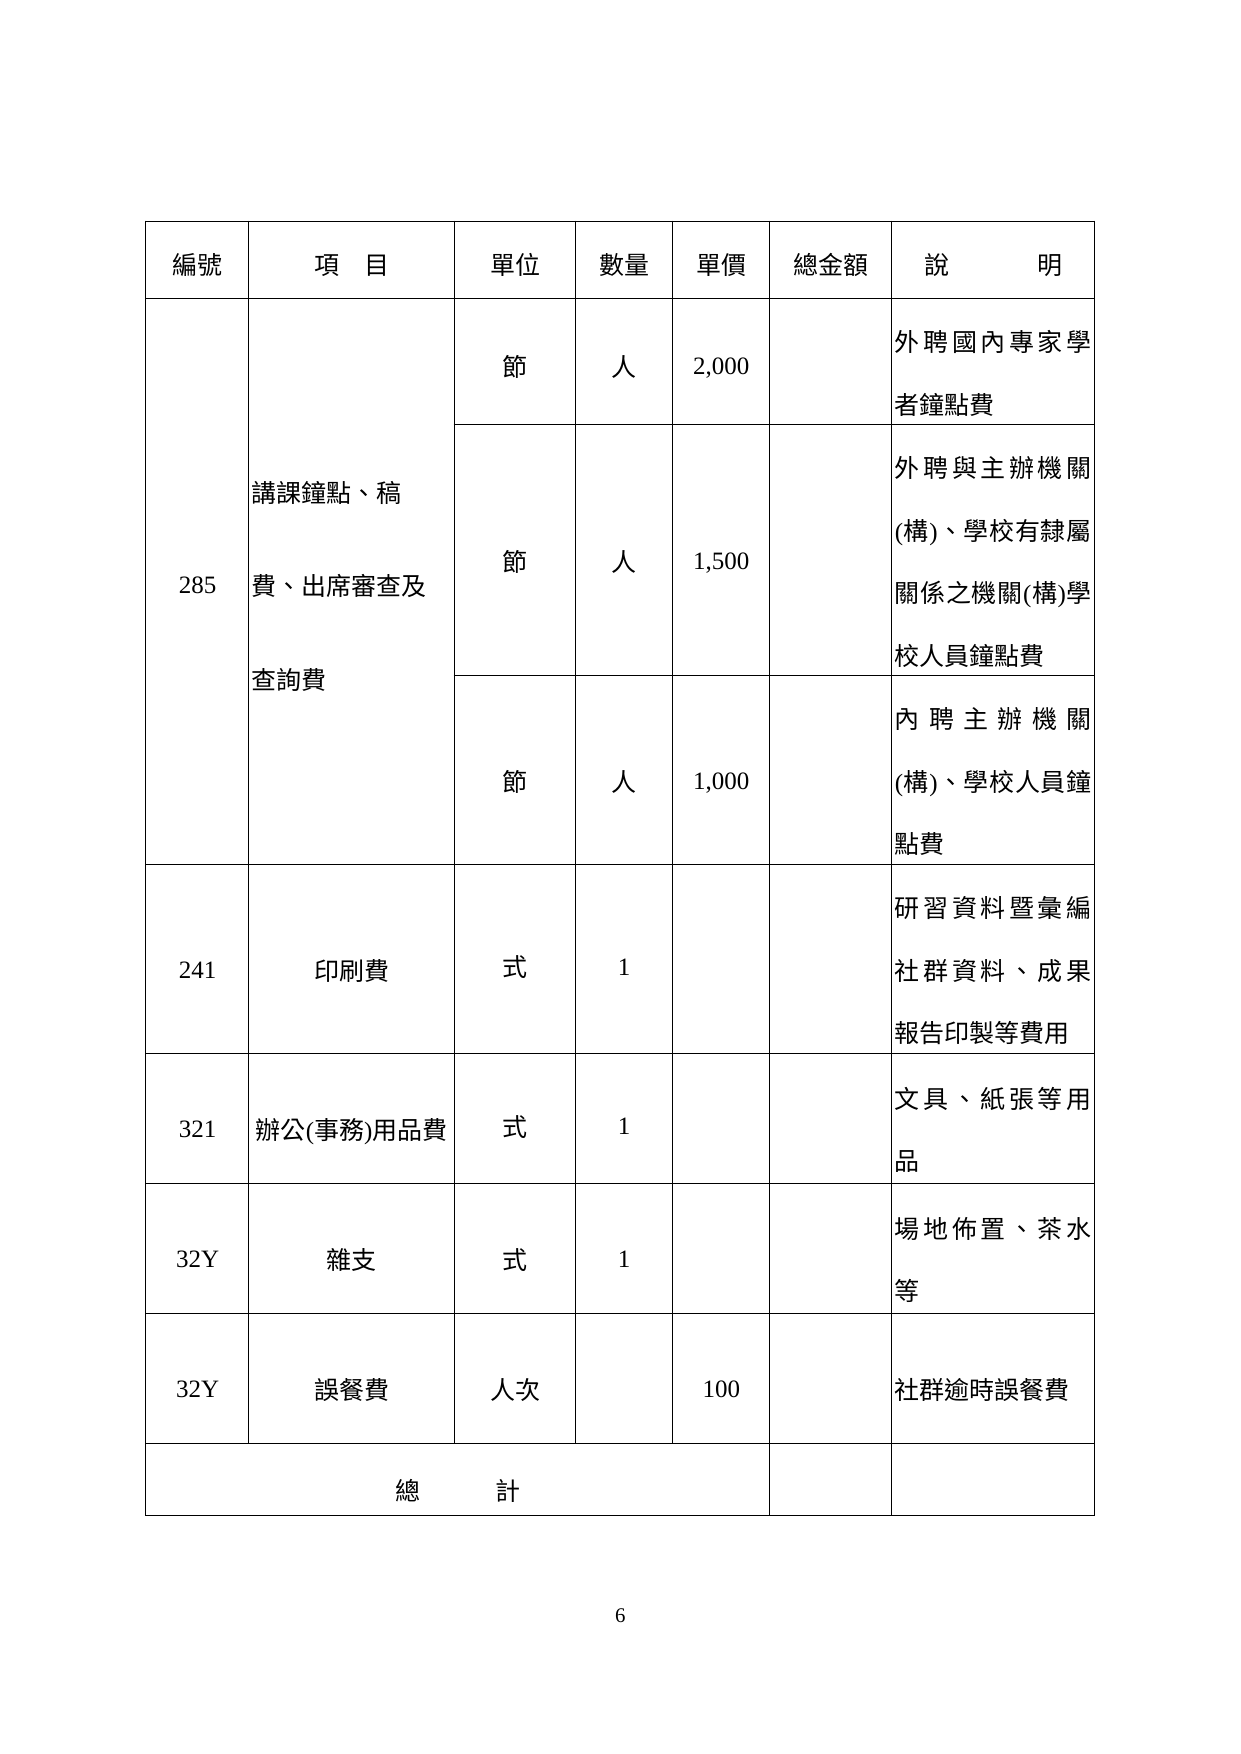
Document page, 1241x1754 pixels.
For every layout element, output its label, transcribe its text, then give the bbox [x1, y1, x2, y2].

table_header 說 明 [892, 222, 1094, 298]
table_header 項 目 [249, 222, 454, 298]
table_cell 節 [455, 425, 575, 675]
table_cell 式 [455, 1054, 575, 1183]
table_cell [673, 865, 769, 1052]
table_header 數量 [576, 222, 672, 298]
table_cell 人 [576, 425, 672, 675]
table_cell 1,500 [673, 425, 769, 675]
table_cell [770, 1054, 891, 1183]
table_cell [770, 676, 891, 864]
table_cell 式 [455, 1184, 575, 1313]
table_cell 文具、紙張等用品 [892, 1054, 1094, 1183]
table_cell [770, 865, 891, 1052]
table_cell [770, 1444, 891, 1515]
table_cell 場地佈置、茶水等 [892, 1184, 1094, 1313]
table_cell 外聘與主辦機關(構)、學校有隸屬關係之機關(構)學校人員鐘點費 [892, 425, 1094, 675]
table_header 總金額 [770, 222, 891, 298]
table_cell 321 [146, 1054, 248, 1183]
table_cell 研習資料暨彙編社群資料、成果報告印製等費用 [892, 865, 1094, 1052]
table_cell [673, 1184, 769, 1313]
table_cell 辦公(事務)用品費 [249, 1054, 454, 1183]
table_cell 241 [146, 865, 248, 1052]
table_header 單位 [455, 222, 575, 298]
table_cell 內聘主辦機關(構)、學校人員鐘點費 [892, 676, 1094, 864]
table_cell 講課鐘點、稿費、出席審查及查詢費 [249, 299, 454, 864]
table_cell 總 計 [146, 1444, 769, 1515]
table_cell 式 [455, 865, 575, 1052]
table_cell 印刷費 [249, 865, 454, 1052]
table_cell [770, 1314, 891, 1443]
table_cell [892, 1444, 1094, 1515]
table_cell 32Y [146, 1314, 248, 1443]
table_header 編號 [146, 222, 248, 298]
table_cell 人 [576, 676, 672, 864]
table_cell [576, 1314, 672, 1443]
table_cell 誤餐費 [249, 1314, 454, 1443]
table_header 單價 [673, 222, 769, 298]
table_cell 人次 [455, 1314, 575, 1443]
table_cell 32Y [146, 1184, 248, 1313]
table_cell 2,000 [673, 299, 769, 424]
table_cell 100 [673, 1314, 769, 1443]
table_cell 節 [455, 676, 575, 864]
table_cell 285 [146, 299, 248, 864]
table_cell [770, 425, 891, 675]
table_cell 社群逾時誤餐費 [892, 1314, 1094, 1443]
table_cell [673, 1054, 769, 1183]
table_cell 1,000 [673, 676, 769, 864]
table_cell 1 [576, 865, 672, 1052]
table_cell 人 [576, 299, 672, 424]
table_cell 節 [455, 299, 575, 424]
table_cell 外聘國內專家學者鐘點費 [892, 299, 1094, 424]
table_cell 1 [576, 1184, 672, 1313]
table_cell 1 [576, 1054, 672, 1183]
table_cell [770, 1184, 891, 1313]
table_cell [770, 299, 891, 424]
table_cell 雜支 [249, 1184, 454, 1313]
